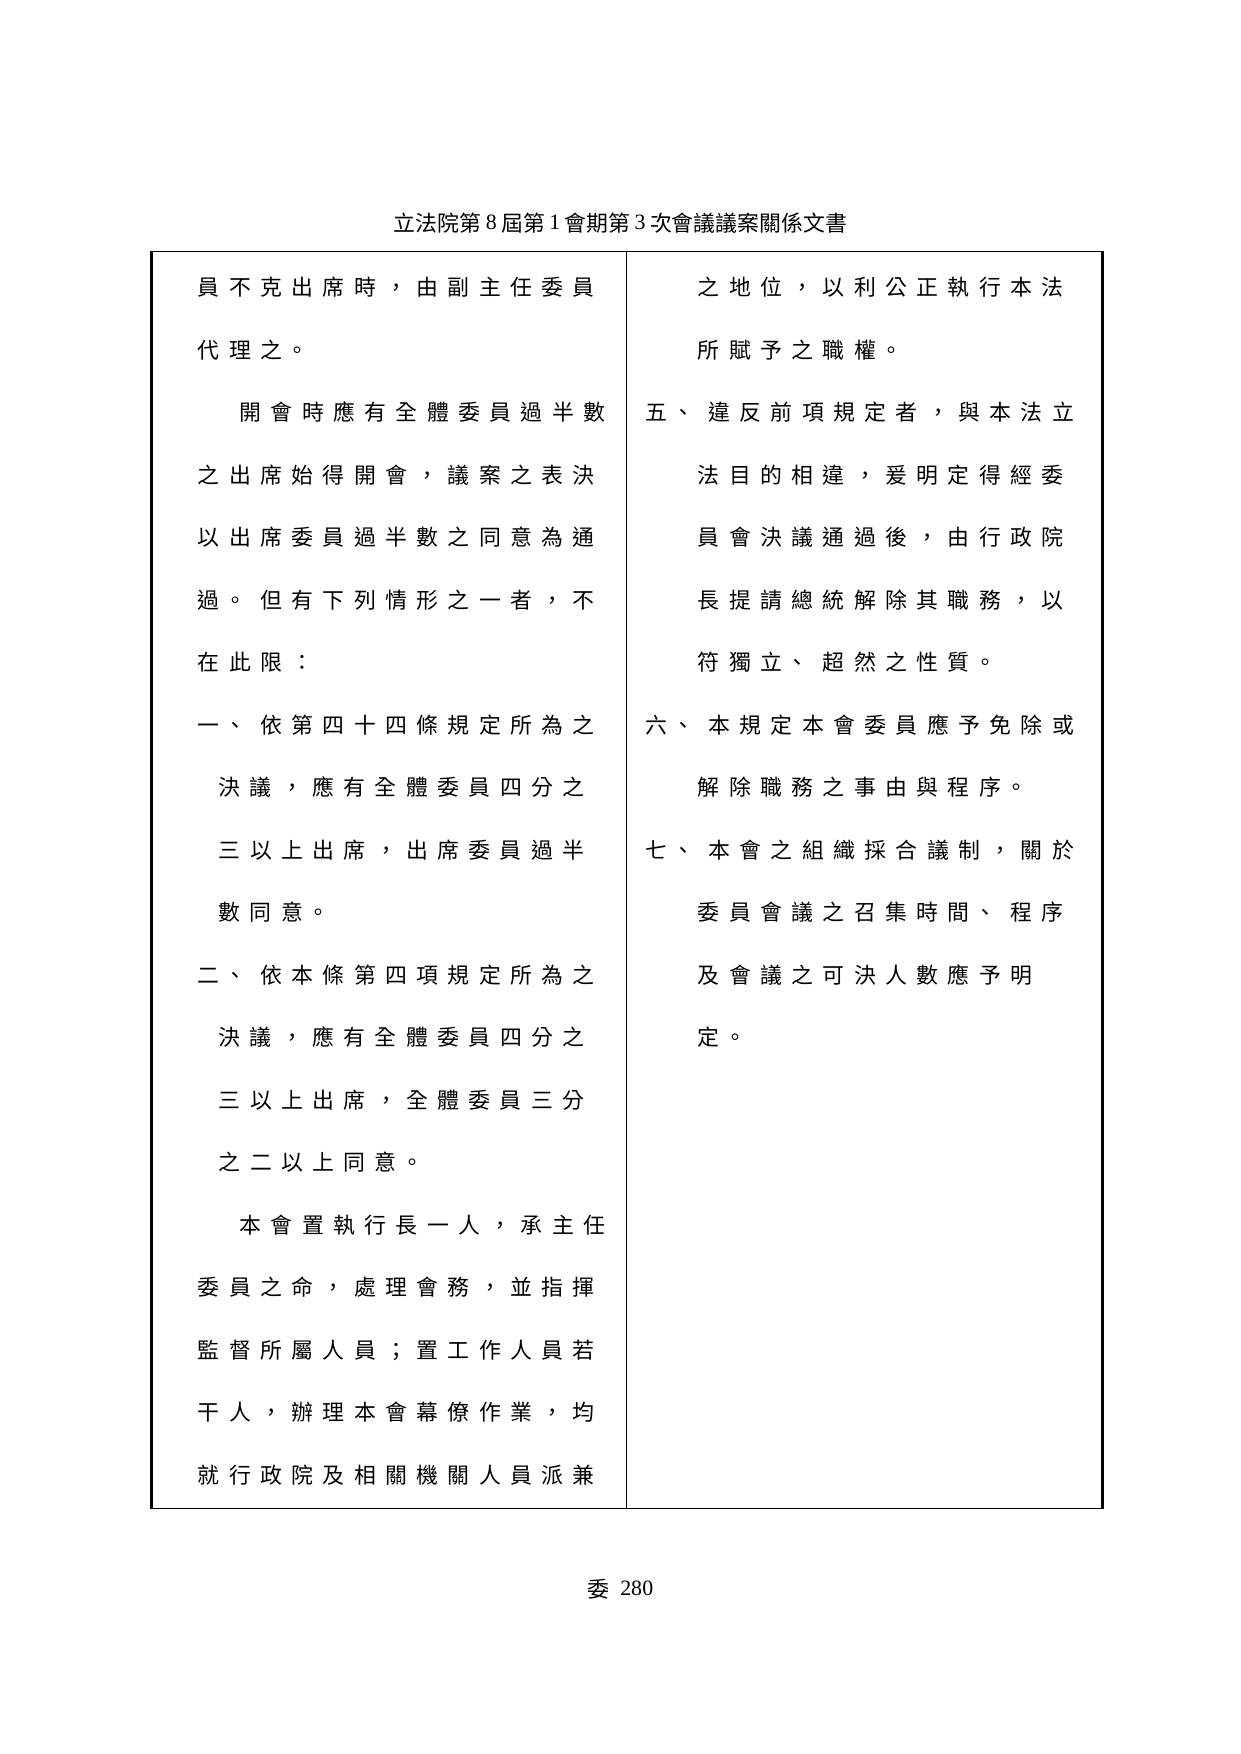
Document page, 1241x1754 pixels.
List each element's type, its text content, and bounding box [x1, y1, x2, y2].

table_cell 員不克出席時，由副主任委員代理之。 開會時應有全體委員過半數之出席始得開會，議案之表決以出席委員過半數之同意為通過。但有下列情形之一者，不在此限： 一、依第四十四條規定所為之決議，應有全體委員四分之三以上出席，出席委員過半數同意。 二、依本條第四項規定所為之決議，應有全體委員四分之三以上出席，全體委員三分之二以上同意。 本會置執行長一人，承主任委員之命，處理會務，並指揮監督所屬人員；置工作人員若干人，辦理本會幕僚作業，均就行政院及相關機關人員派兼 [153, 252, 626, 1508]
table_cell 之地位，以利公正執行本法所賦予之職權。 五、違反前項規定者，與本法立法目的相違，爰明定得經委員會決議通過後，由行政院長提請總統解除其職務，以符獨立、超然之性質。 六、本規定本會委員應予免除或解除職務之事由與程序。 七、本會之組織採合議制，關於委員會議之召集時間、程序及會議之可決人數應予明定。 [627, 252, 1101, 1508]
